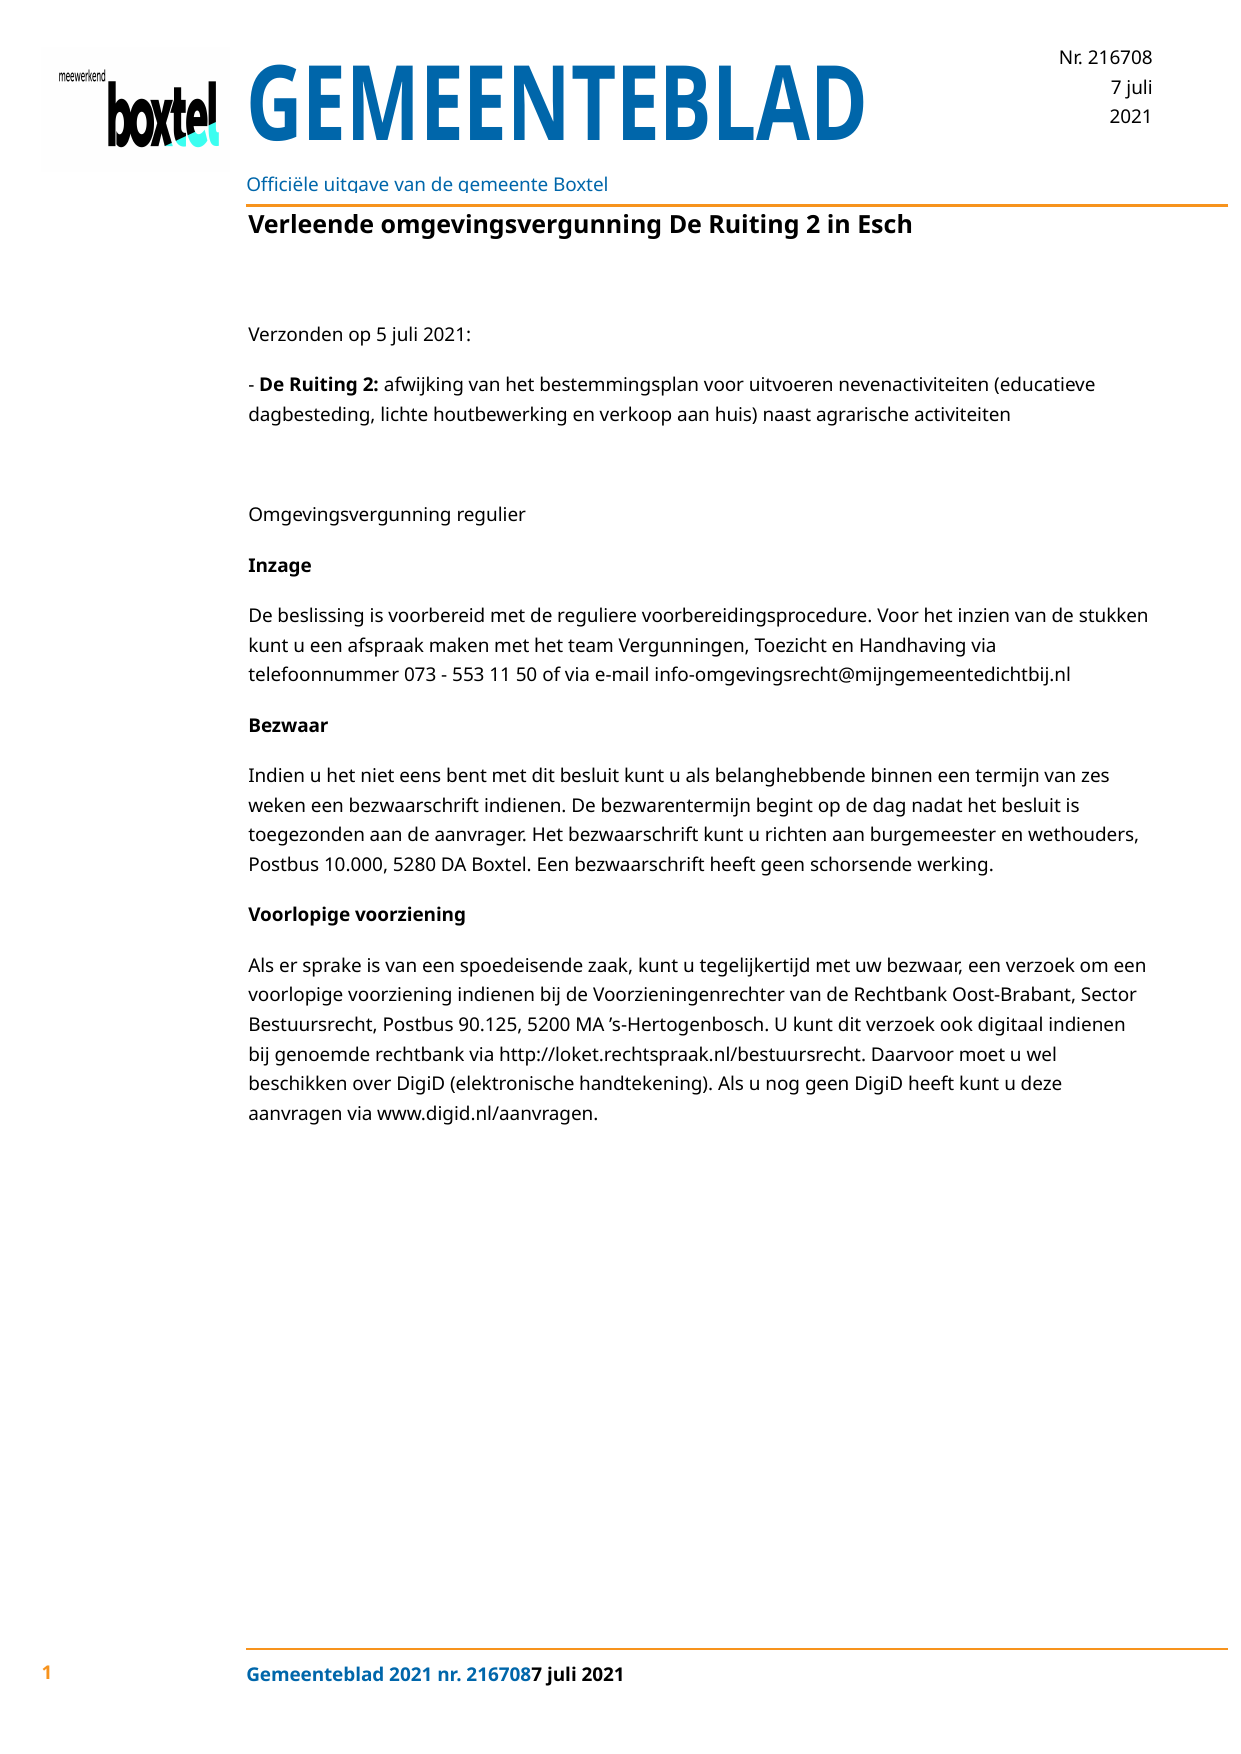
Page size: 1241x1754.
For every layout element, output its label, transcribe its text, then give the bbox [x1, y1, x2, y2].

text Bezwaar [248, 712, 1152, 738]
text Als er sprake is van een spoedeisende zaak, kunt u tegelijkertijd met uw bezwaar, een verzoek om een voorlopige voorziening indienen bij de Voorzieningenrechter van de Rechtbank Oost-Brabant, Sector Bestuursrecht, Postbus 90.125, 5200 MA ’s-Hertogenbosch. U kunt dit verzoek ook digitaal indienen bij genoemde rechtbank via http://loket.rechtspraak.nl/bestuursrecht. Daarvoor moet u wel beschikken over DigiD (elektronische handtekening). Als u nog geen DigiD heeft kunt u deze aanvragen via www.digid.nl/aanvragen. [248, 952, 1152, 1126]
text De beslissing is voorbereid met de reguliere voorbereidingsprocedure. Voor het inzien van de stukken kunt u een afspraak maken met het team Vergunningen, Toezicht en Handhaving via telefoonnummer 073 - 553 11 50 of via e-mail info-omgevingsrecht@mijngemeentedichtbij.nl [248, 602, 1152, 687]
picture [41, 47, 231, 172]
text - De Ruiting 2: afwijking van het bestemmingsplan voor uitvoeren nevenactiviteiten (educatieve dagbesteding, lichte houtbewerking en verkoop aan huis) naast agrarische activiteiten [248, 371, 1152, 426]
text Inzage [248, 552, 1152, 578]
text Voorlopige voorziening [248, 902, 1152, 927]
text Verleende omgevingsvergunning De Ruiting 2 in Esch [248, 207, 1152, 241]
text Indien u het niet eens bent met dit besluit kunt u als belanghebbende binnen een termijn van zes weken een bezwaarschrift indienen. De bezwarentermijn begint op de dag nadat het besluit is toegezonden aan de aanvrager. Het bezwaarschrift kunt u richten aan burgemeester en wethouders, Postbus 10.000, 5280 DA Boxtel. Een bezwaarschrift heeft geen schorsende werking. [248, 762, 1152, 877]
text Verzonden op 5 juli 2021: [248, 321, 1152, 346]
text Omgevingsvergunning regulier [248, 502, 1152, 527]
